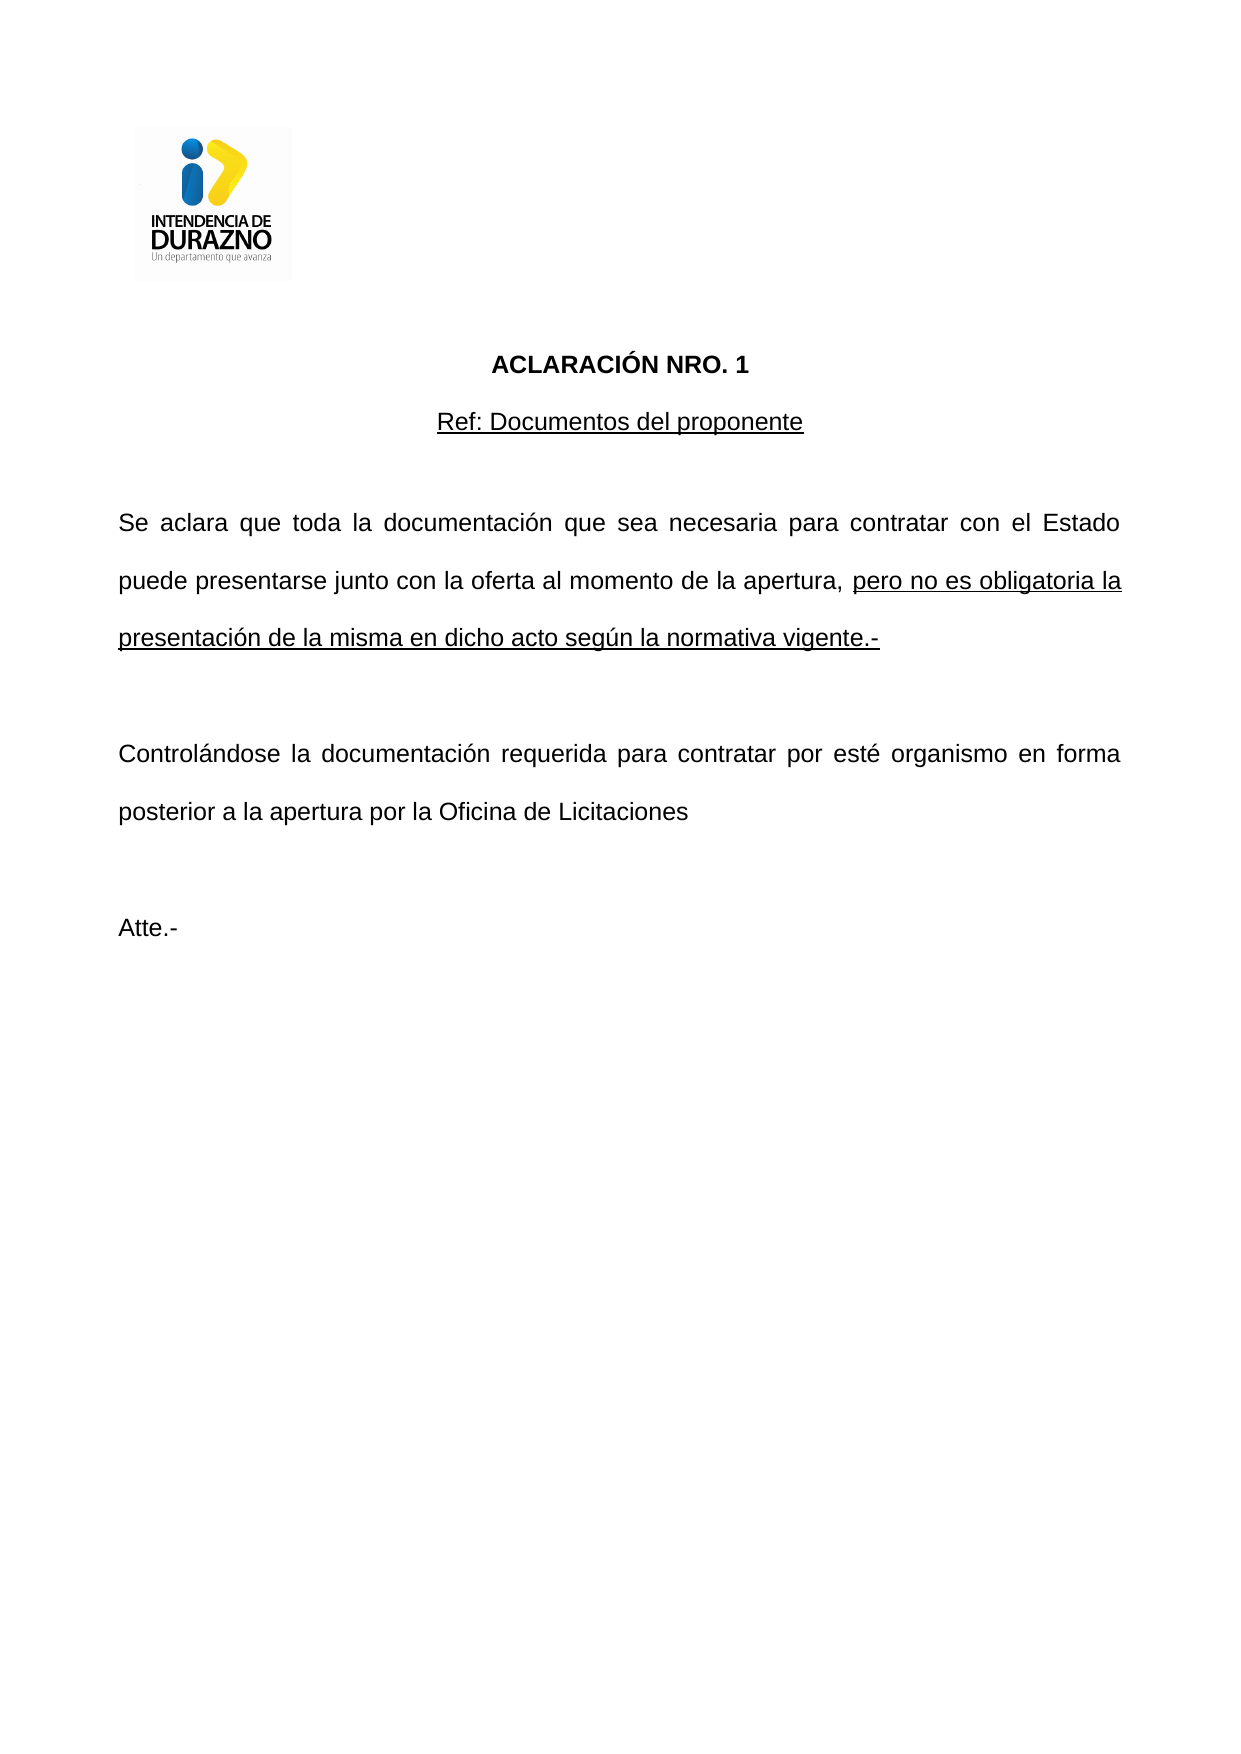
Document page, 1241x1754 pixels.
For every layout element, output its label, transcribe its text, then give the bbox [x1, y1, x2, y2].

text Se aclara que toda la documentación que sea necesaria para contratar con el Estado puede presentarse junto con la oferta al momento de la apertura, pero no es obligatoria la presentación de la misma en dicho acto según la normativa vigente.- [118, 508, 1122, 652]
text Ref: Documentos del proponente [118, 407, 1122, 436]
text Controlándose la documentación requerida para contratar por esté organismo en forma posterior a la apertura por la Oficina de Licitaciones [118, 739, 1122, 826]
text Atte.- [118, 913, 1122, 941]
text ACLARACIÓN NRO. 1 [118, 350, 1122, 379]
